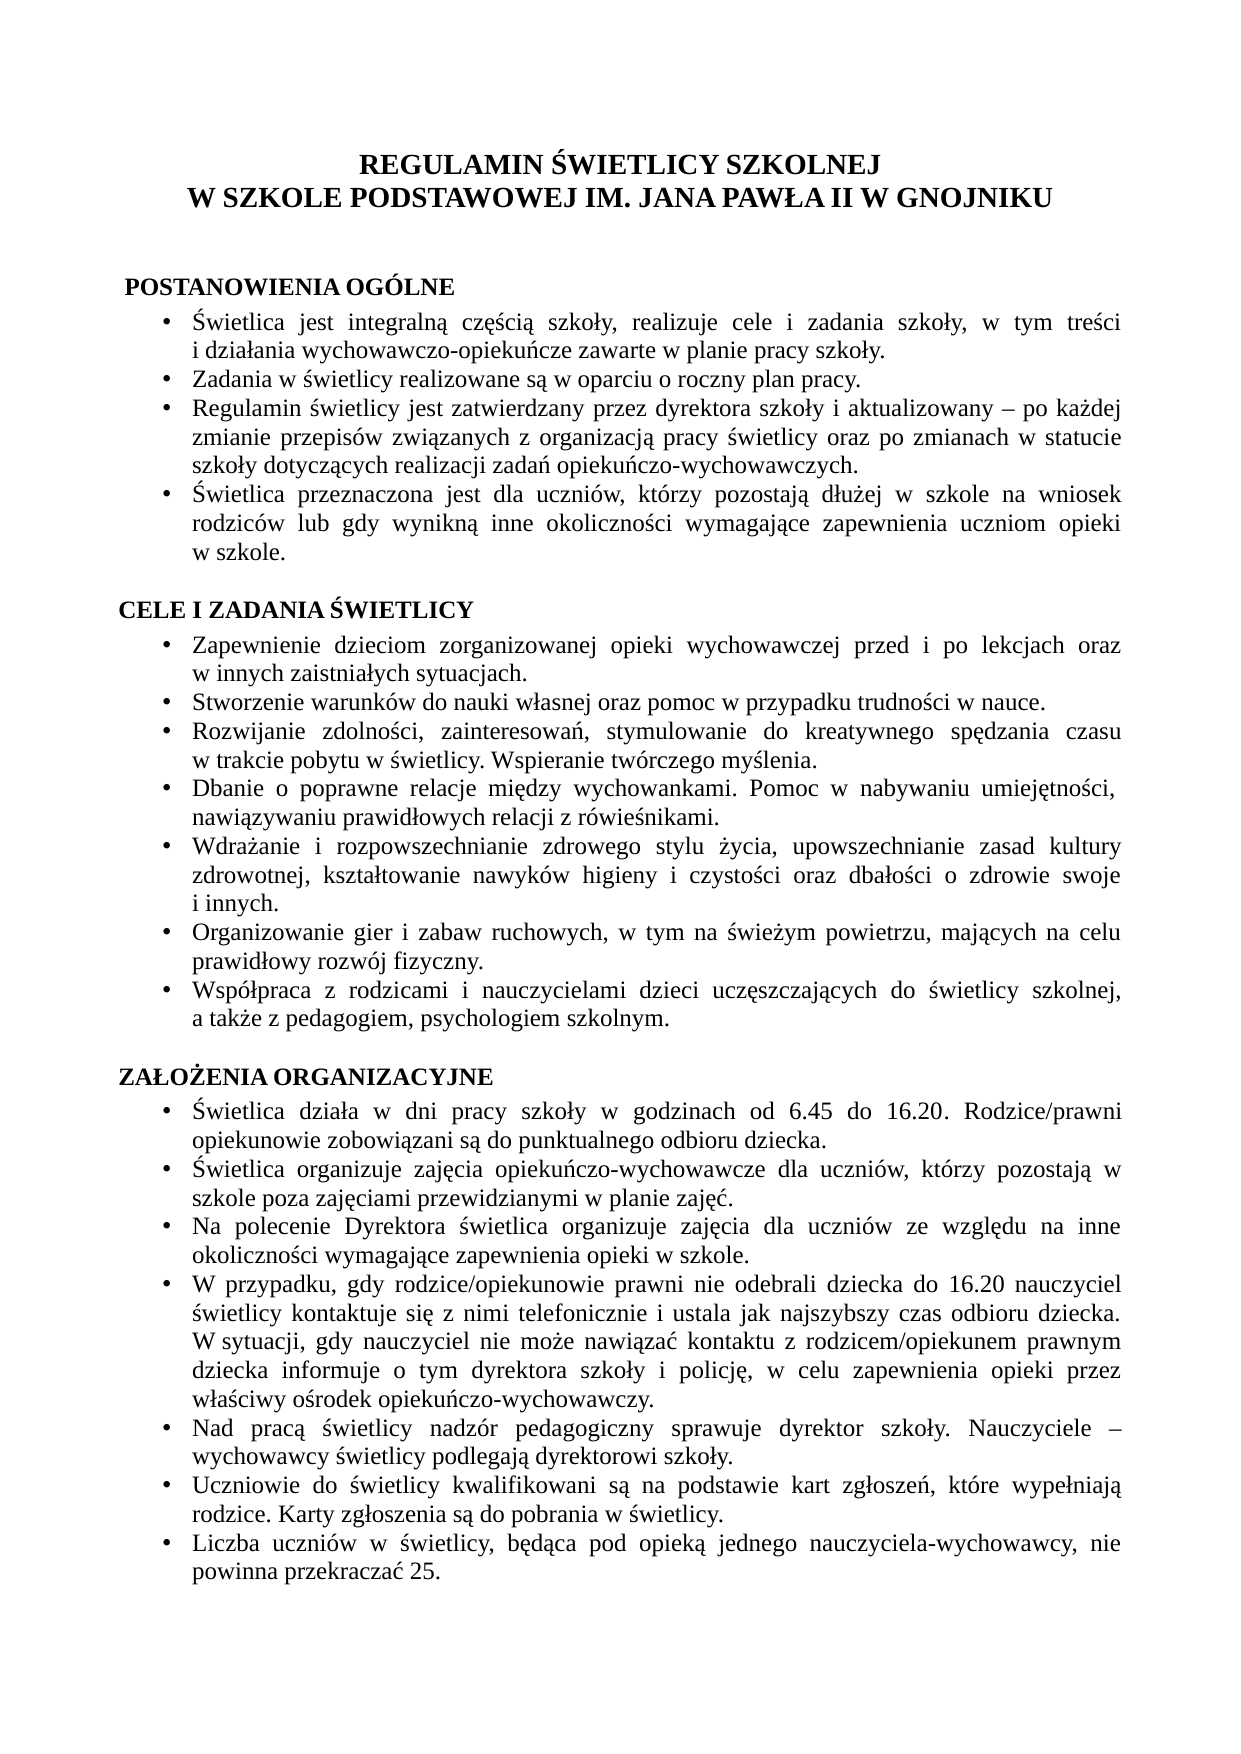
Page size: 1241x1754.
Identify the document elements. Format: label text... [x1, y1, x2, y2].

list Regulamin świetlicy jest zatwierdzany przez dyrektora szkoły i aktualizowany – po każdej zmianie przepisów związanych z organizacją pracy świetlicy oraz po zmianach w statucie szkoły dotyczących realizacji zadań opiekuńczo-wychowawczych. [162, 393, 1122, 479]
list Współpraca z rodzicami i nauczycielami dzieci uczęszczających do świetlicy szkolnej, a także z pedagogiem, psychologiem szkolnym. [162, 975, 1122, 1032]
list Rozwijanie zdolności, zainteresowań, stymulowanie do kreatywnego spędzania czasu w trakcie pobytu w świetlicy. Wspieranie twórczego myślenia. [162, 716, 1122, 773]
list Świetlica przeznaczona jest dla uczniów, którzy pozostają dłużej w szkole na wniosek rodziców lub gdy wynikną inne okoliczności wymagające zapewnienia uczniom opieki w szkole. [162, 479, 1122, 566]
list Dbanie o poprawne relacje między wychowankami. Pomoc w nabywaniu umiejętności, nawiązywaniu prawidłowych relacji z rówieśnikami. [162, 773, 1122, 831]
list Organizowanie gier i zabaw ruchowych, w tym na świeżym powietrzu, mających na celu prawidłowy rozwój fizyczny. [162, 917, 1122, 975]
text POSTANOWIENIA OGÓLNE [118, 272, 1122, 301]
list Stworzenie warunków do nauki własnej oraz pomoc w przypadku trudności w nauce. [162, 687, 1122, 716]
list Zadania w świetlicy realizowane są w oparciu o roczny plan pracy. [162, 364, 1122, 393]
text ZAŁOŻENIA ORGANIZACYJNE [118, 1062, 1122, 1091]
text W SZKOLE PODSTAWOWEJ IM. JANA PAWŁA II W GNOJNIKU [118, 180, 1122, 214]
list Świetlica organizuje zajęcia opiekuńczo-wychowawcze dla uczniów, którzy pozostają w szkole poza zajęciami przewidzianymi w planie zajęć. [162, 1154, 1122, 1211]
list Liczba uczniów w świetlicy, będąca pod opieką jednego nauczyciela-wychowawcy, nie powinna przekraczać 25. [162, 1528, 1122, 1585]
text REGULAMIN ŚWIETLICY SZKOLNEJ [118, 147, 1122, 180]
list Świetlica działa w dni pracy szkoły w godzinach od 6.45 do 16.20. Rodzice/prawni opiekunowie zobowiązani są do punktualnego odbioru dziecka. [162, 1096, 1122, 1154]
list Na polecenie Dyrektora świetlica organizuje zajęcia dla uczniów ze względu na inne okoliczności wymagające zapewnienia opieki w szkole. [162, 1211, 1122, 1269]
list Zapewnienie dzieciom zorganizowanej opieki wychowawczej przed i po lekcjach oraz w innych zaistniałych sytuacjach. [162, 630, 1122, 687]
list Nad pracą świetlicy nadzór pedagogiczny sprawuje dyrektor szkoły. Nauczyciele – wychowawcy świetlicy podlegają dyrektorowi szkoły. [162, 1413, 1122, 1470]
list Wdrażanie i rozpowszechnianie zdrowego stylu życia, upowszechnianie zasad kultury zdrowotnej, kształtowanie nawyków higieny i czystości oraz dbałości o zdrowie swoje i innych. [162, 831, 1122, 917]
list Uczniowie do świetlicy kwalifikowani są na podstawie kart zgłoszeń, które wypełniają rodzice. Karty zgłoszenia są do pobrania w świetlicy. [162, 1470, 1122, 1528]
list Świetlica jest integralną częścią szkoły, realizuje cele i zadania szkoły, w tym treści i działania wychowawczo-opiekuńcze zawarte w planie pracy szkoły. [162, 307, 1122, 364]
list W przypadku, gdy rodzice/opiekunowie prawni nie odebrali dziecka do 16.20 nauczyciel świetlicy kontaktuje się z nimi telefonicznie i ustala jak najszybszy czas odbioru dziecka. W sytuacji, gdy nauczyciel nie może nawiązać kontaktu z rodzicem/opiekunem prawnym dziecka informuje o tym dyrektora szkoły i policję, w celu zapewnienia opieki przez właściwy ośrodek opiekuńczo-wychowawczy. [162, 1269, 1122, 1413]
text CELE I ZADANIA ŚWIETLICY [118, 595, 1122, 624]
